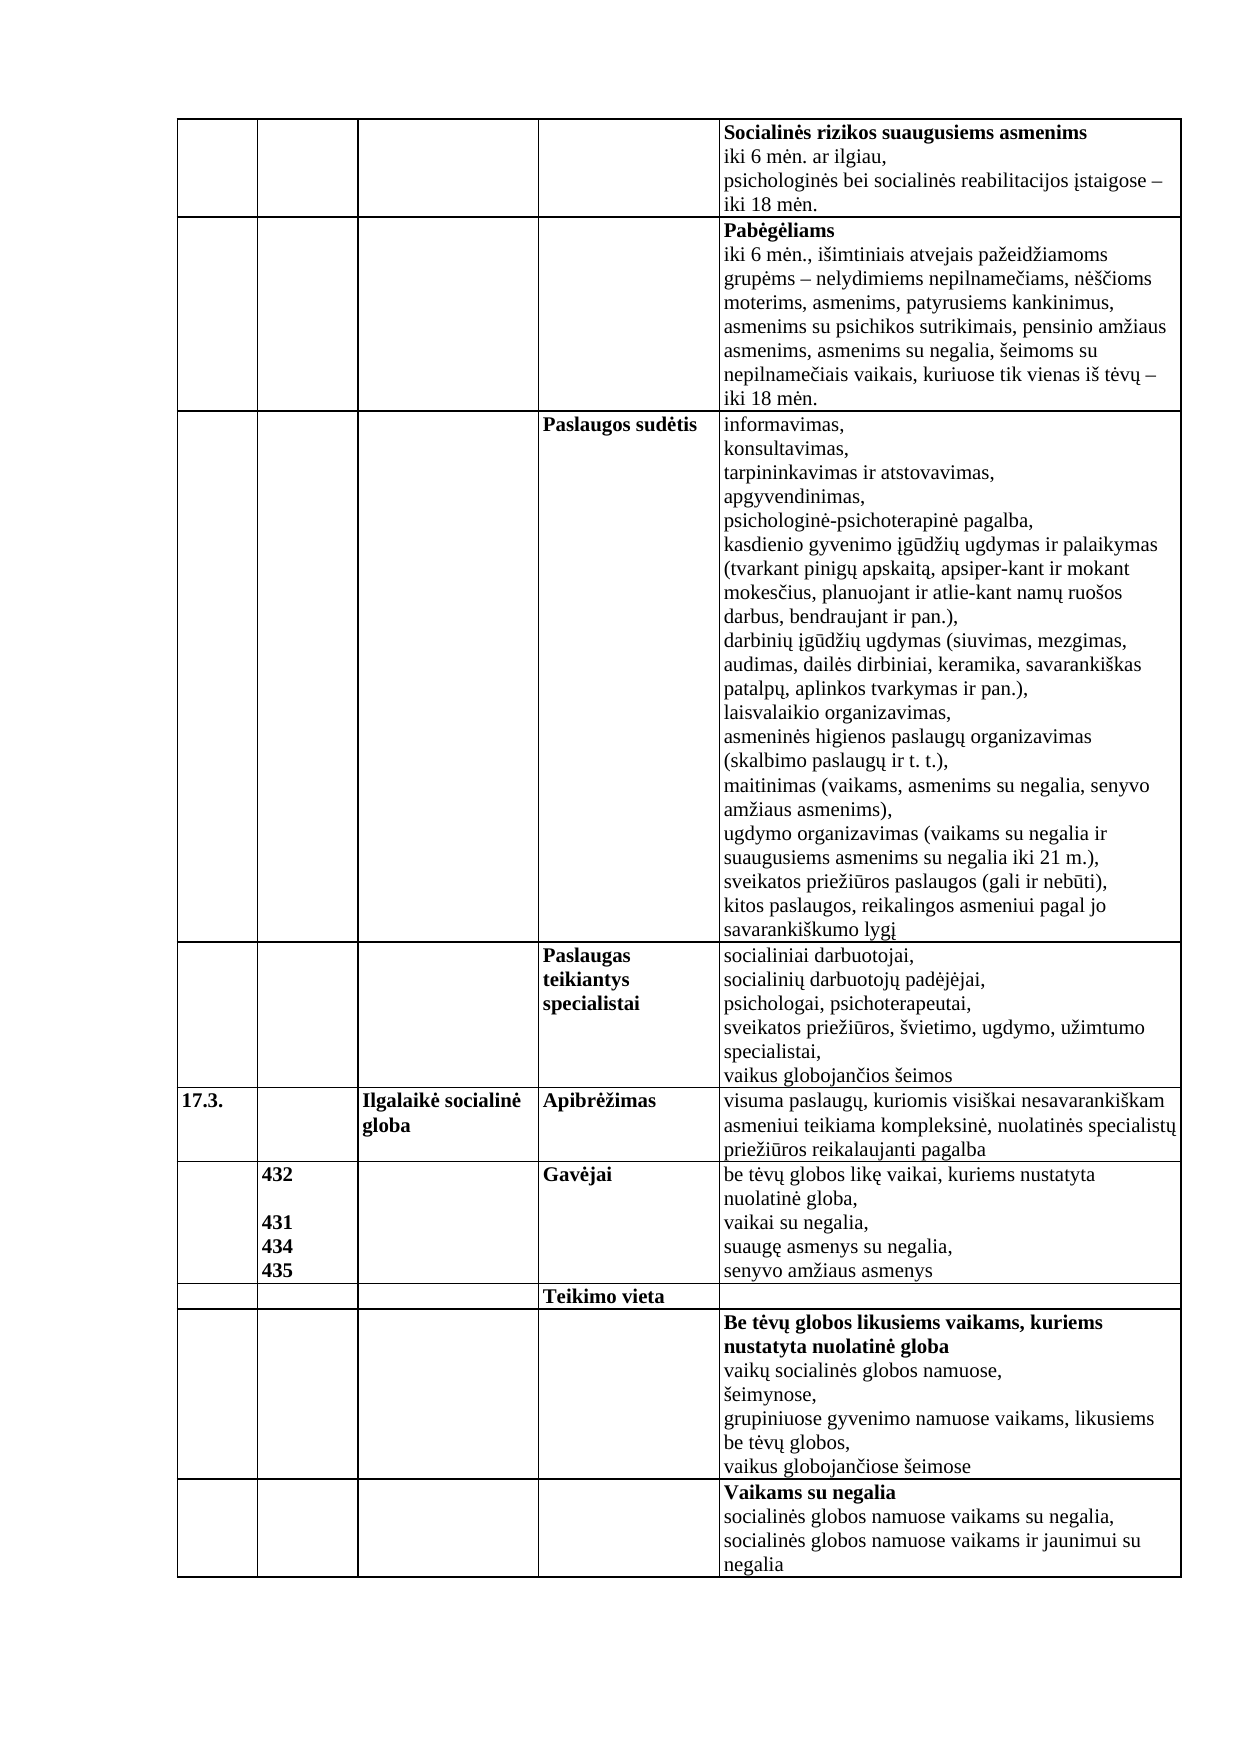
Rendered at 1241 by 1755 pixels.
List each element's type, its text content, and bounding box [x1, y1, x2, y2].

table_cell [178, 1480, 257, 1576]
table_cell [258, 943, 357, 1087]
table_cell [258, 120, 357, 216]
table_cell [720, 1284, 1180, 1308]
table_cell [258, 1088, 357, 1161]
table_cell [359, 218, 538, 410]
table_cell [359, 943, 538, 1087]
table_cell Paslaugos sudėtis [539, 412, 719, 941]
table_cell [178, 120, 257, 216]
table_cell [359, 412, 538, 941]
table_cell [258, 1310, 357, 1478]
table_cell [359, 1284, 538, 1308]
table_cell Pabėgėliams iki 6 mėn., išimtiniais atvejais pažeidžiamoms grupėms – nelydimiems nepilnamečiams, nėščioms moterims, asmenims, patyrusiems kankinimus, asmenims su psichikos sutrikimais, pensinio amžiaus asmenims, asmenims su negalia, šeimoms su nepilnamečiais vaikais, kuriuose tik vienas iš tėvų – iki 18 mėn. [720, 218, 1180, 410]
table_cell Vaikams su negalia socialinės globos namuose vaikams su negalia, socialinės globos namuose vaikams ir jaunimui su negalia [720, 1480, 1180, 1576]
table_cell Paslaugas teikiantys specialistai [539, 943, 719, 1087]
table_cell socialiniai darbuotojai, socialinių darbuotojų padėjėjai, psichologai, psichoterapeutai, sveikatos priežiūros, švietimo, ugdymo, užimtumo specialistai, vaikus globojančios šeimos [720, 943, 1180, 1087]
table_cell [359, 120, 538, 216]
table_cell [359, 1480, 538, 1576]
table_cell [178, 218, 257, 410]
table_cell [178, 1310, 257, 1478]
table_cell [359, 1310, 538, 1478]
table_cell [258, 412, 357, 941]
table_cell [258, 1480, 357, 1576]
table_cell [258, 1284, 357, 1308]
table_cell [539, 1310, 719, 1478]
table_cell Apibrėžimas [539, 1088, 719, 1161]
table_cell [178, 412, 257, 941]
table_cell visuma paslaugų, kuriomis visiškai nesavarankiškam asmeniui teikiama kompleksinė, nuolatinės specialistų priežiūros reikalaujanti pagalba [720, 1088, 1180, 1161]
table_cell [178, 1284, 257, 1308]
table_cell Gavėjai [539, 1162, 719, 1282]
table_cell [539, 120, 719, 216]
table_cell [539, 218, 719, 410]
table_cell [178, 1162, 257, 1282]
table_cell [178, 943, 257, 1087]
table_cell informavimas, konsultavimas, tarpininkavimas ir atstovavimas, apgyvendinimas, psichologinė-psichoterapinė pagalba, kasdienio gyvenimo įgūdžių ugdymas ir palaikymas (tvarkant pinigų apskaitą, apsiper-kant ir mokant mokesčius, planuojant ir atlie-kant namų ruošos darbus, bendraujant ir pan.), darbinių įgūdžių ugdymas (siuvimas, mezgimas, audimas, dailės dirbiniai, keramika, savarankiškas patalpų, aplinkos tvarkymas ir pan.), laisvalaikio organizavimas, asmeninės higienos paslaugų organizavimas (skalbimo paslaugų ir t. t.), maitinimas (vaikams, asmenims su negalia, senyvo amžiaus asmenims), ugdymo organizavimas (vaikams su negalia ir suaugusiems asmenims su negalia iki 21 m.), sveikatos priežiūros paslaugos (gali ir nebūti), kitos paslaugos, reikalingos asmeniui pagal jo savarankiškumo lygį [720, 412, 1180, 941]
table_cell [539, 1480, 719, 1576]
table_cell [258, 218, 357, 410]
table_cell [359, 1162, 538, 1282]
table_cell be tėvų globos likę vaikai, kuriems nustatyta nuolatinė globa, vaikai su negalia, suaugę asmenys su negalia, senyvo amžiaus asmenys [720, 1162, 1180, 1282]
table_cell 17.3. [178, 1088, 257, 1161]
table_cell Ilgalaikė socialinė globa [359, 1088, 538, 1161]
table_cell 432 431 434 435 [258, 1162, 357, 1282]
table_cell Teikimo vieta [539, 1284, 719, 1308]
table_cell Socialinės rizikos suaugusiems asmenims iki 6 mėn. ar ilgiau, psichologinės bei socialinės reabilitacijos įstaigose – iki 18 mėn. [720, 120, 1180, 216]
table_cell Be tėvų globos likusiems vaikams, kuriems nustatyta nuolatinė globa vaikų socialinės globos namuose, šeimynose, grupiniuose gyvenimo namuose vaikams, likusiems be tėvų globos, vaikus globojančiose šeimose [720, 1310, 1180, 1478]
